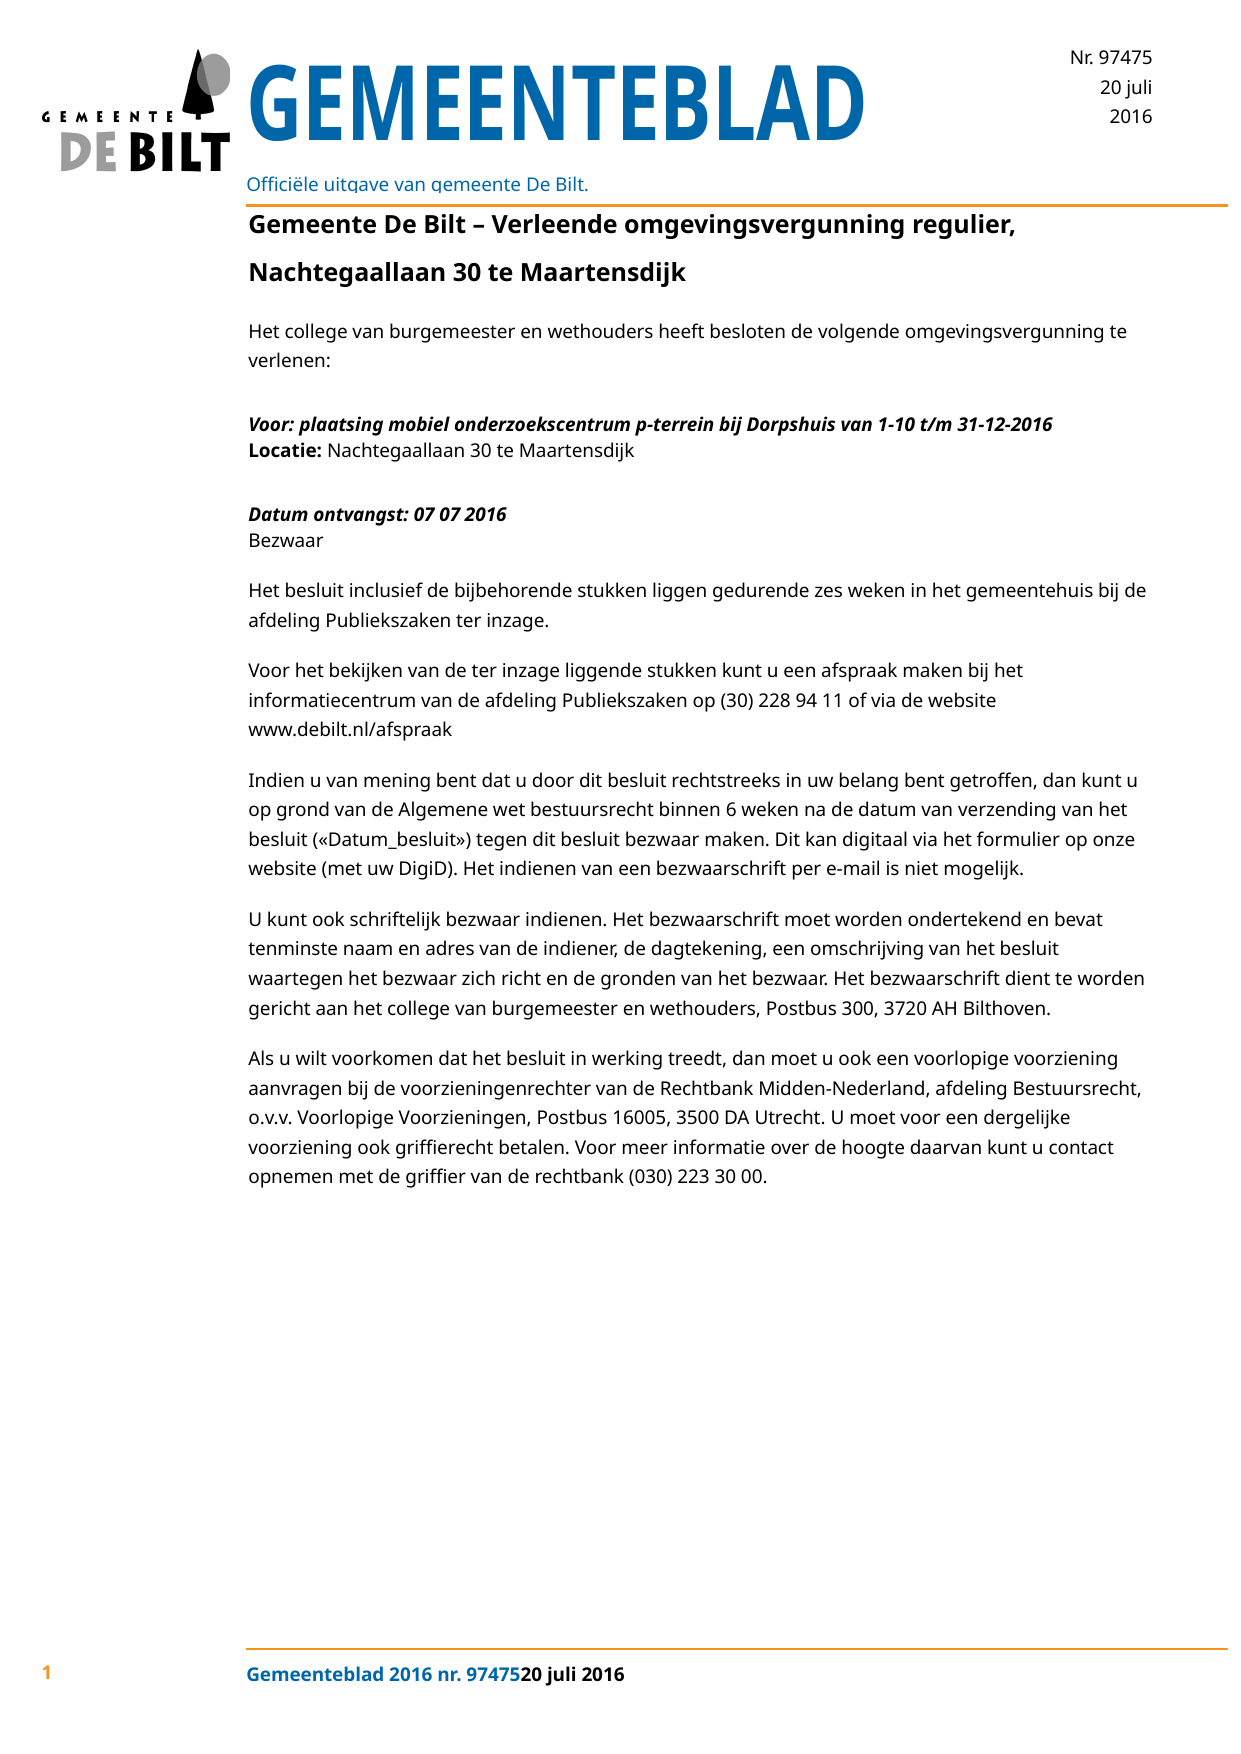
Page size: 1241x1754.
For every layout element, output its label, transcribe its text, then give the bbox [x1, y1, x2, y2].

text Als u wilt voorkomen dat het besluit in werking treedt, dan moet u ook een voorlopige voorziening aanvragen bij de voorzieningenrechter van de Rechtbank Midden-Nederland, afdeling Bestuursrecht, o.v.v. Voorlopige Voorzieningen, Postbus 16005, 3500 DA Utrecht. U moet voor een dergelijke voorziening ook griffierecht betalen. Voor meer informatie over de hoogte daarvan kunt u contact opnemen met de griffier van de rechtbank (030) 223 30 00. [248, 1045, 1152, 1189]
text Gemeente De Bilt – Verleende omgevingsvergunning regulier, Nachtegaallaan 30 te Maartensdijk [248, 207, 1152, 288]
text Datum ontvangst: 07 07 2016 [248, 501, 1152, 527]
text U kunt ook schriftelijk bezwaar indienen. Het bezwaarschrift moet worden ondertekend en bevat tenminste naam en adres van de indiener, de dagtekening, een omschrijving van het besluit waartegen het bezwaar zich richt en de gronden van het bezwaar. Het bezwaarschrift dient te worden gericht aan het college van burgemeester en wethouders, Postbus 300, 3720 AH Bilthoven. [248, 906, 1152, 1021]
text Het besluit inclusief de bijbehorende stukken liggen gedurende zes weken in het gemeentehuis bij de afdeling Publiekszaken ter inzage. [248, 577, 1152, 633]
picture [41, 47, 231, 172]
text Bezwaar [248, 527, 1152, 553]
text Indien u van mening bent dat u door dit besluit rechtstreeks in uw belang bent getroffen, dan kunt u op grond van de Algemene wet bestuursrecht binnen 6 weken na de datum van verzending van het besluit («Datum_besluit») tegen dit besluit bezwaar maken. Dit kan digitaal via het formulier op onze website (met uw DigiD). Het indienen van een bezwaarschrift per e-mail is niet mogelijk. [248, 767, 1152, 881]
text Locatie: Nachtegaallaan 30 te Maartensdijk [248, 437, 1152, 463]
text Voor: plaatsing mobiel onderzoekscentrum p-terrein bij Dorpshuis van 1-10 t/m 31-12-2016 [248, 411, 1152, 437]
text Voor het bekijken van de ter inzage liggende stukken kunt u een afspraak maken bij het informatiecentrum van de afdeling Publiekszaken op (30) 228 94 11 of via de website www.debilt.nl/afspraak [248, 657, 1152, 742]
text Het college van burgemeester en wethouders heeft besloten de volgende omgevingsvergunning te verlenen: [248, 318, 1152, 373]
